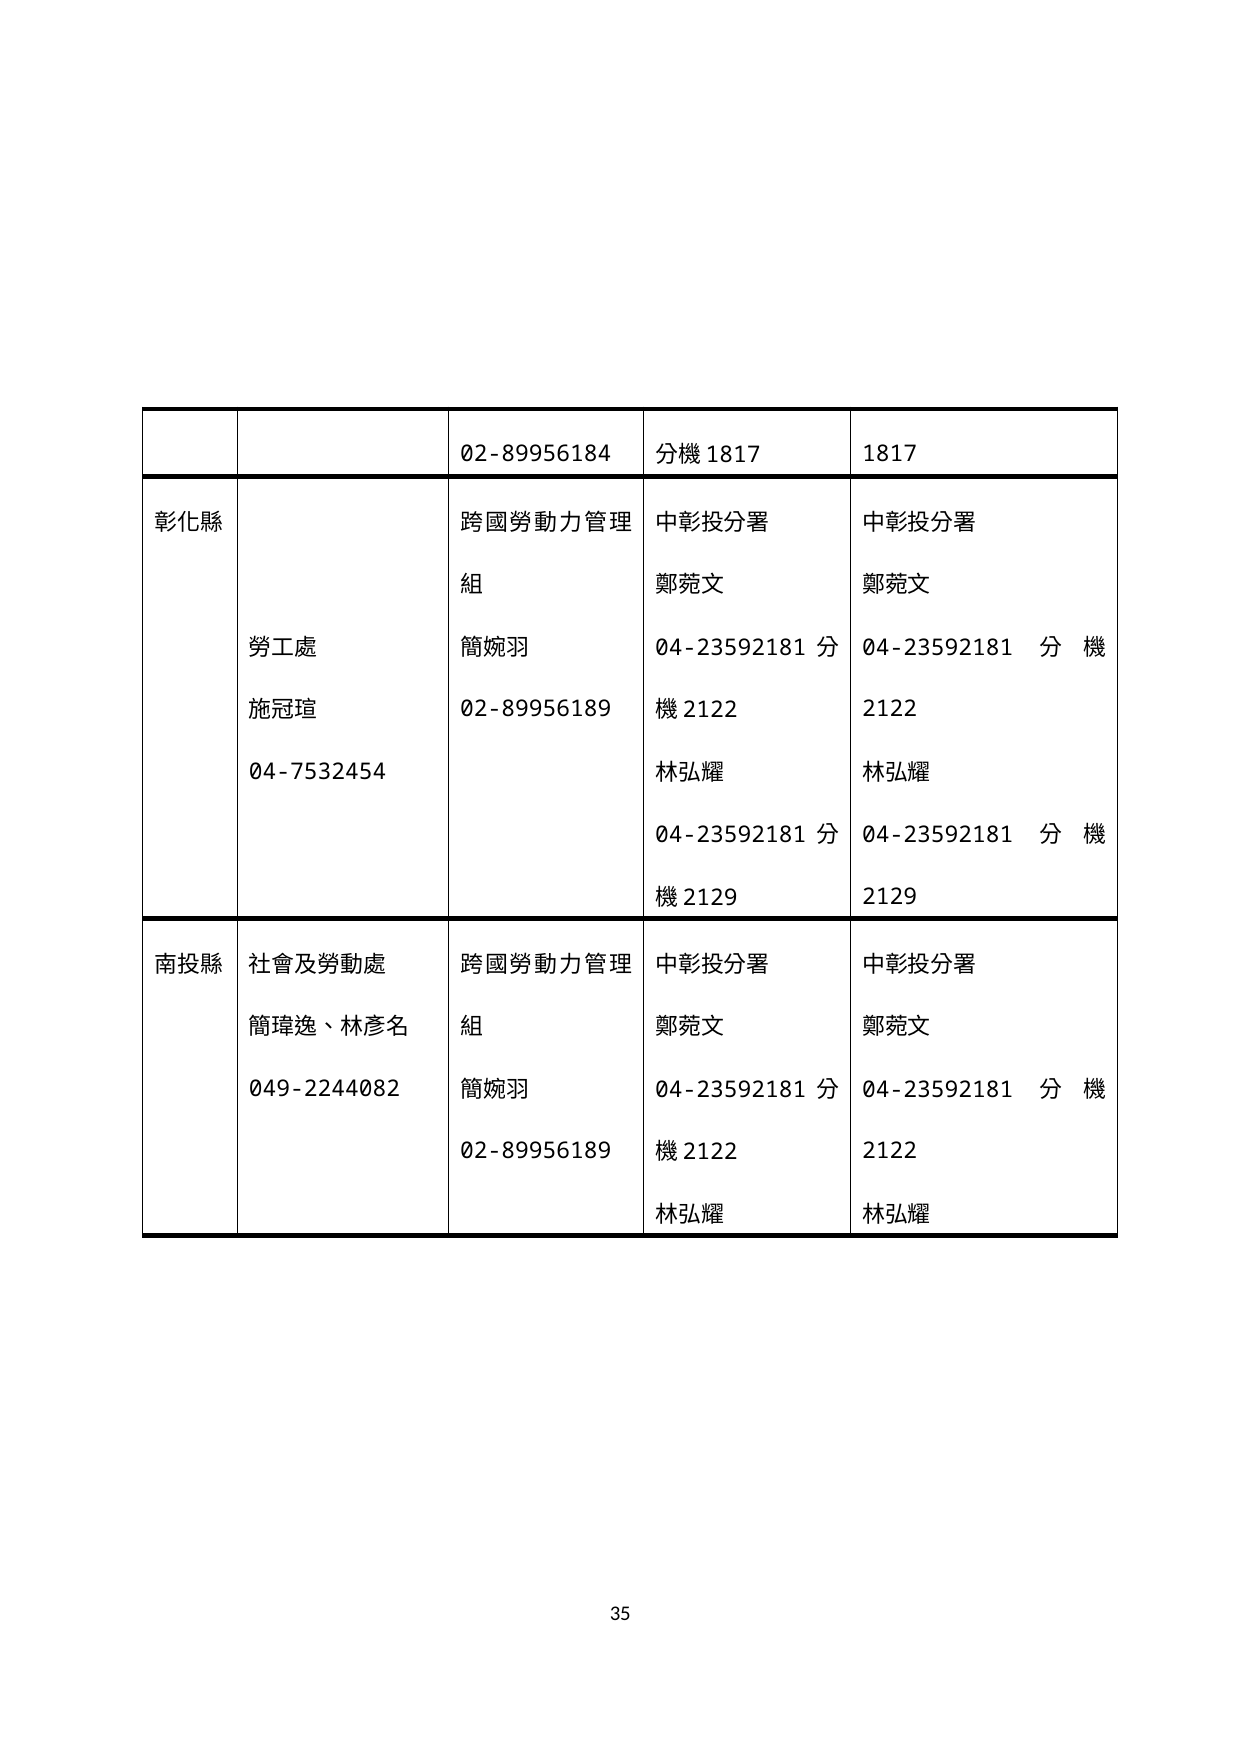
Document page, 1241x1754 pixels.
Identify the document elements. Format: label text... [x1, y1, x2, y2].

table_cell 分機1817 [644, 411, 850, 474]
table_cell 中彰投分署 鄭菀文 04-23592181分機2122 林弘耀 [851, 921, 1117, 1233]
table_cell [143, 411, 237, 474]
table_cell 跨國勞動力管理組 簡婉羽 02-89956189 [449, 921, 643, 1233]
table_cell 中彰投分署 鄭菀文 04-23592181分機2122 林弘耀 04-23592181分機2129 [644, 479, 850, 916]
table_cell 彰化縣 [143, 479, 237, 916]
table_cell 跨國勞動力管理組 簡婉羽 02-89956189 [449, 479, 643, 916]
table_cell 南投縣 [143, 921, 237, 1233]
table_cell 勞工處 施冠瑄 04-7532454 [238, 479, 448, 916]
table_cell 1817 [851, 411, 1117, 474]
table_cell 中彰投分署 鄭菀文 04-23592181分機2122 林弘耀 [644, 921, 850, 1233]
table_cell [238, 411, 448, 474]
table_cell 02-89956184 [449, 411, 643, 474]
table_cell 社會及勞動處 簡瑋逸、林彥名 049-2244082 [238, 921, 448, 1233]
table_cell 中彰投分署 鄭菀文 04-23592181分機2122 林弘耀 04-23592181分機2129 [851, 479, 1117, 916]
